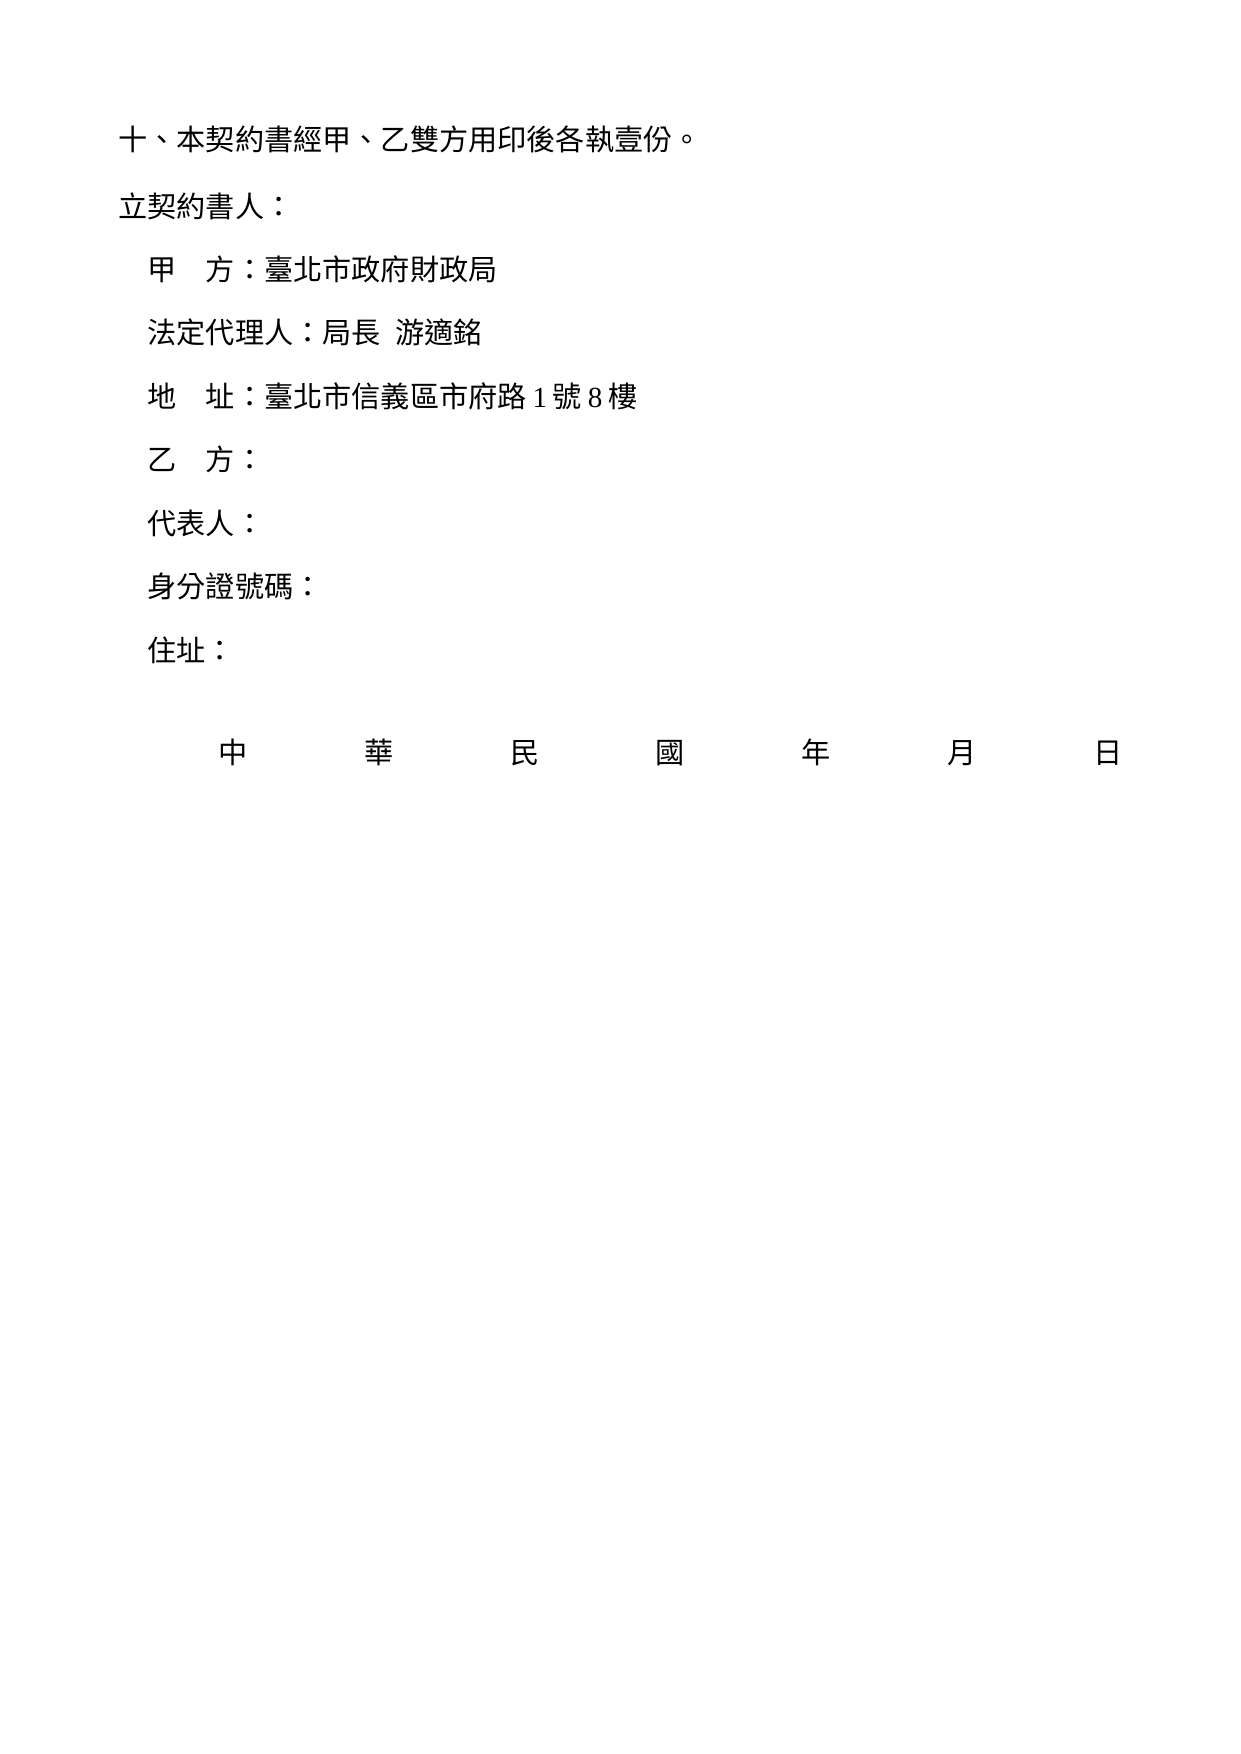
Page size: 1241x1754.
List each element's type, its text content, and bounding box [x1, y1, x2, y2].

text 立契約書人： [118, 183, 1122, 226]
text 十、本契約書經甲、乙雙方用印後各執壹份。 [118, 96, 1122, 158]
text 法定代理人：局長 游適銘 [118, 310, 1122, 352]
text 代表人： [118, 500, 1122, 543]
text 住址： [118, 627, 1122, 669]
text 身分證號碼： [118, 564, 1122, 606]
text 乙 方： [118, 437, 1122, 479]
text 地 址：臺北市信義區市府路1號8樓 [118, 373, 1122, 416]
text 甲 方：臺北市政府財政局 [118, 247, 1122, 289]
text 中 華 民 國 年 月 日 [118, 709, 1122, 772]
